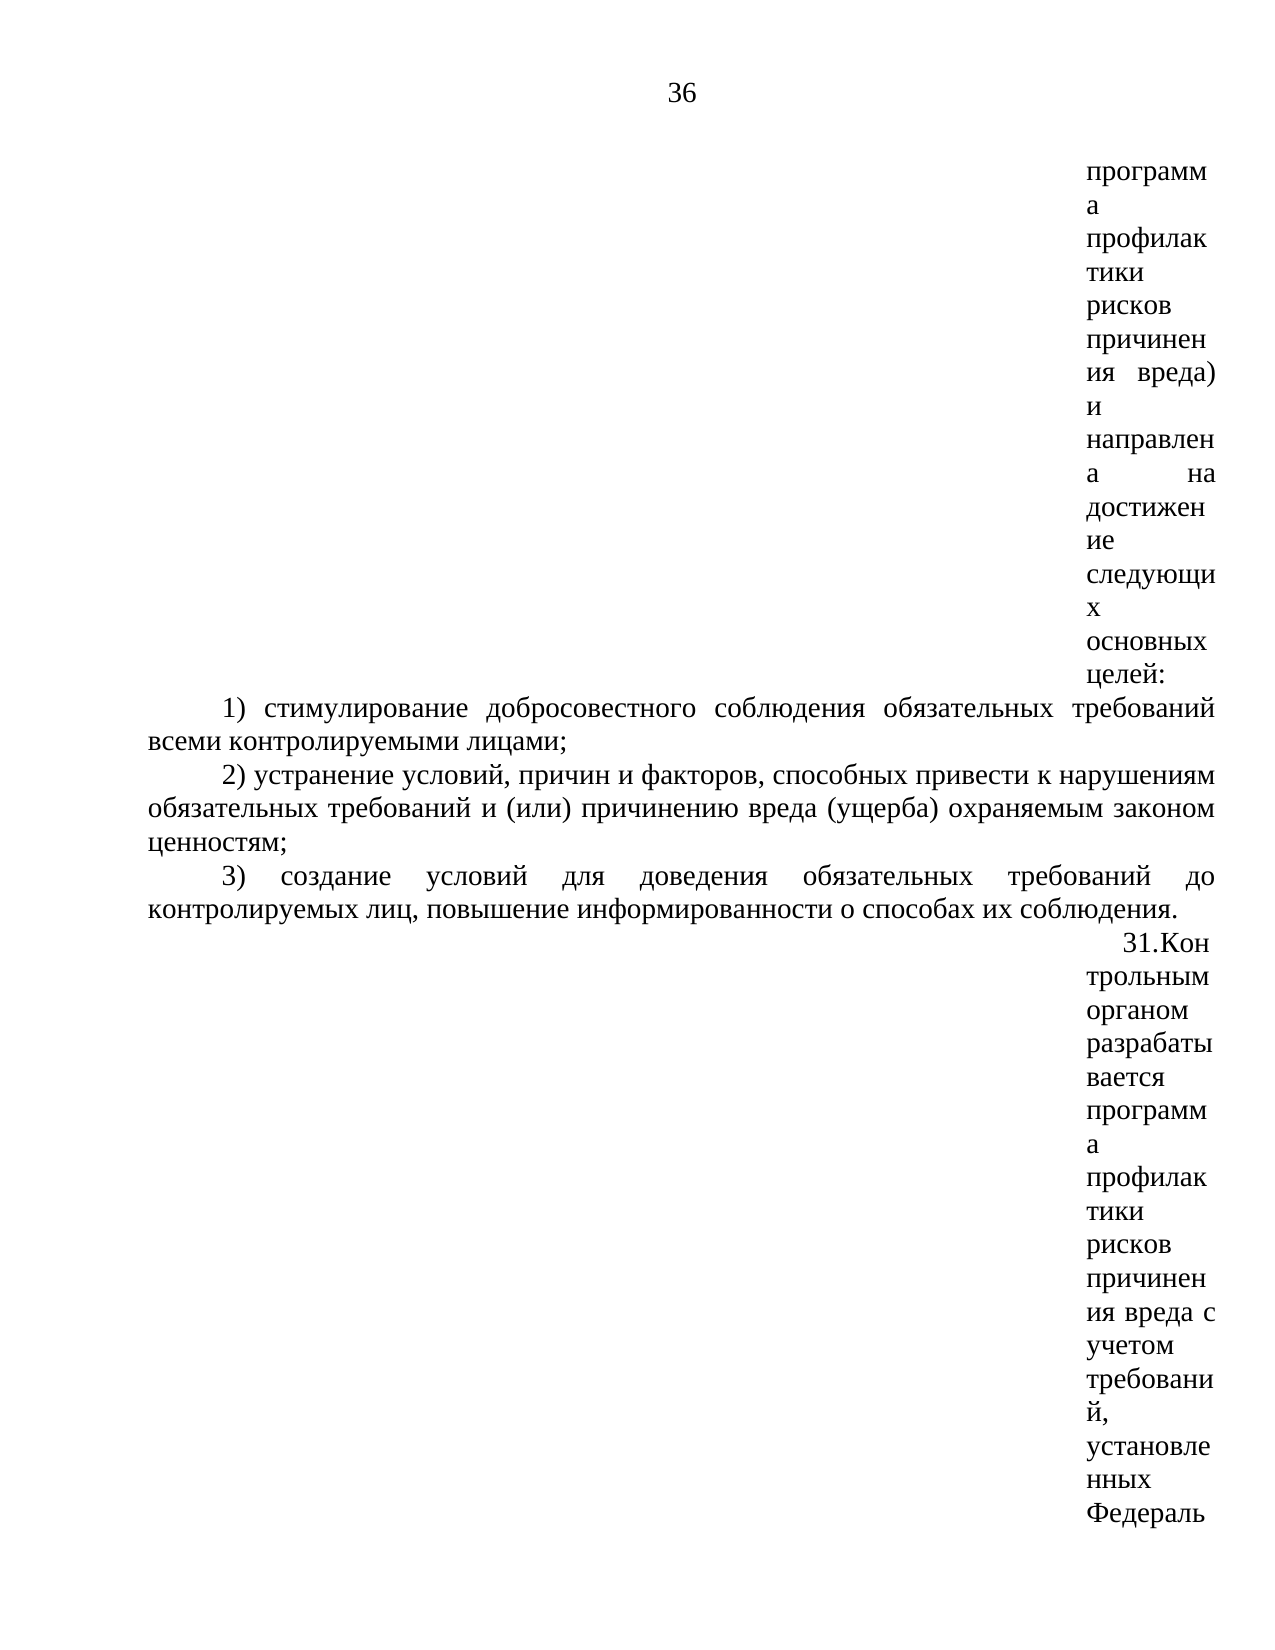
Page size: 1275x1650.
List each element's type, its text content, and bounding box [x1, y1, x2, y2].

text 3) создание условий для доведения обязательных требований до контролируемых лиц, повышение информированности о способах их соблюдения. [148, 858, 1216, 925]
list программа профилактики рисков причинения вреда) и направлена на достижение следующих основных целей: [1048, 153, 1216, 690]
list Контрольным органом разрабатывается программа профилактики рисков причинения вреда с учетом требований, установленных Федераль [1048, 925, 1216, 1528]
text 1) стимулирование добросовестного соблюдения обязательных требований всеми контролируемыми лицами; [148, 690, 1216, 757]
text 2) устранение условий, причин и факторов, способных привести к нарушениям обязательных требований и (или) причинению вреда (ущерба) охраняемым законом ценностям; [148, 757, 1216, 858]
